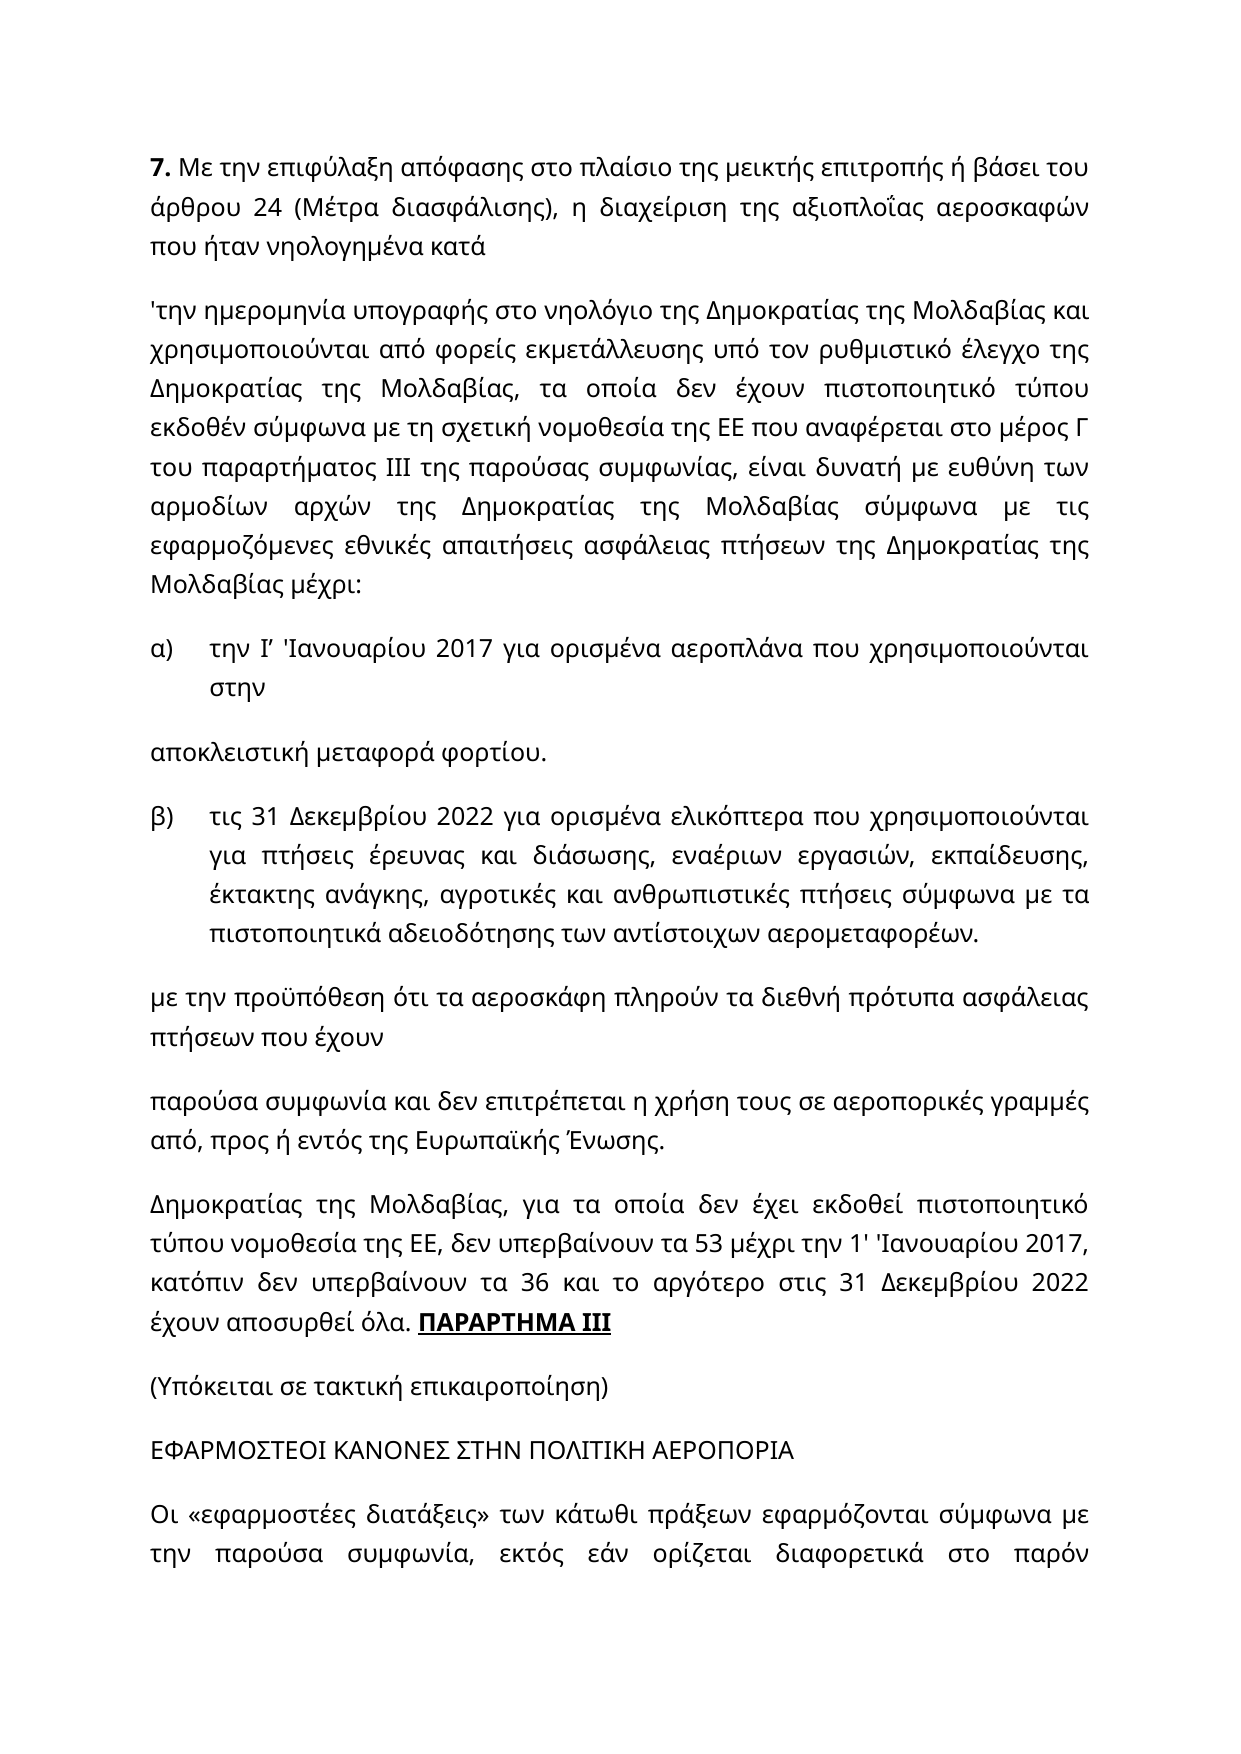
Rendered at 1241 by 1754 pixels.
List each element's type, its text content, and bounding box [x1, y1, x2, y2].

text με την προϋπόθεση ότι τα αεροσκάφη πληρούν τα διεθνή πρότυπα ασφάλειας πτήσεων που έχουν [150, 980, 1090, 1053]
text (Υπόκειται σε τακτική επικαιροποίηση) [150, 1368, 1090, 1402]
text ΕΦΑΡΜΟΣΤΕΟΙ ΚΑΝΟΝΕΣ ΣΤΗΝ ΠΟΛΙΤΙΚΗ ΑΕΡΟΠΟΡΙΑ [150, 1432, 1090, 1467]
text 'την ημερομηνία υπογραφής στο νηολόγιο της Δημοκρατίας της Μολδαβίας και χρησιμοποιούνται από φορείς εκμετάλλευσης υπό τον ρυθμιστικό έλεγχο της Δημοκρατίας της Μολδαβίας, τα οποία δεν έχουν πιστοποιητικό τύπου εκδοθέν σύμφωνα με τη σχετική νομοθεσία της ΕΕ που αναφέρεται στο μέρος Γ του παραρτήματος III της παρούσας συμφωνίας, είναι δυνατή με ευθύνη των αρμοδίων αρχών της Δημοκρατίας της Μολδαβίας σύμφωνα με τις εφαρμοζόμενες εθνικές απαιτήσεις ασφάλειας πτήσεων της Δημοκρατίας της Μολδαβίας μέχρι: [150, 292, 1090, 601]
text Δημοκρατίας της Μολδαβίας, για τα οποία δεν έχει εκδοθεί πιστοποιητικό τύπου νομοθεσία της ΕΕ, δεν υπερβαίνουν τα 53 μέχρι την 1' 'Ιανουαρίου 2017, κατόπιν δεν υπερβαίνουν τα 36 και το αργότερο στις 31 Δεκεμβρίου 2022 έχουν αποσυρθεί όλα. ΠΑΡΑΡΤΗΜΑ III [150, 1187, 1090, 1338]
list α) την Ι’ 'Ιανουαρίου 2017 για ορισμένα αεροπλάνα που χρησιμοποιούνται στην [150, 631, 1090, 704]
list β) τις 31 Δεκεμβρίου 2022 για ορισμένα ελικόπτερα που χρησιμοποιούνται για πτήσεις έρευνας και διάσωσης, εναέριων εργασιών, εκπαίδευσης, έκτακτης ανάγκης, αγροτικές και ανθρωπιστικές πτήσεις σύμφωνα με τα πιστοποιητικά αδειοδότησης των αντίστοιχων αερομεταφορέων. [150, 798, 1090, 950]
text παρούσα συμφωνία και δεν επιτρέπεται η χρήση τους σε αεροπορικές γραμμές από, προς ή εντός της Ευρωπαϊκής Ένωσης. [150, 1083, 1090, 1157]
text Οι «εφαρμοστέες διατάξεις» των κάτωθι πράξεων εφαρμόζονται σύμφωνα με την παρούσα συμφωνία, εκτός εάν ορίζεται διαφορετικά στο παρόν [150, 1497, 1090, 1570]
text αποκλειστική μεταφορά φορτίου. [150, 734, 1090, 768]
text 7. Με την επιφύλαξη απόφασης στο πλαίσιο της μεικτής επιτροπής ή βάσει του άρθρου 24 (Μέτρα διασφάλισης), η διαχείριση της αξιοπλοΐας αεροσκαφών που ήταν νηολογημένα κατά [150, 150, 1090, 262]
